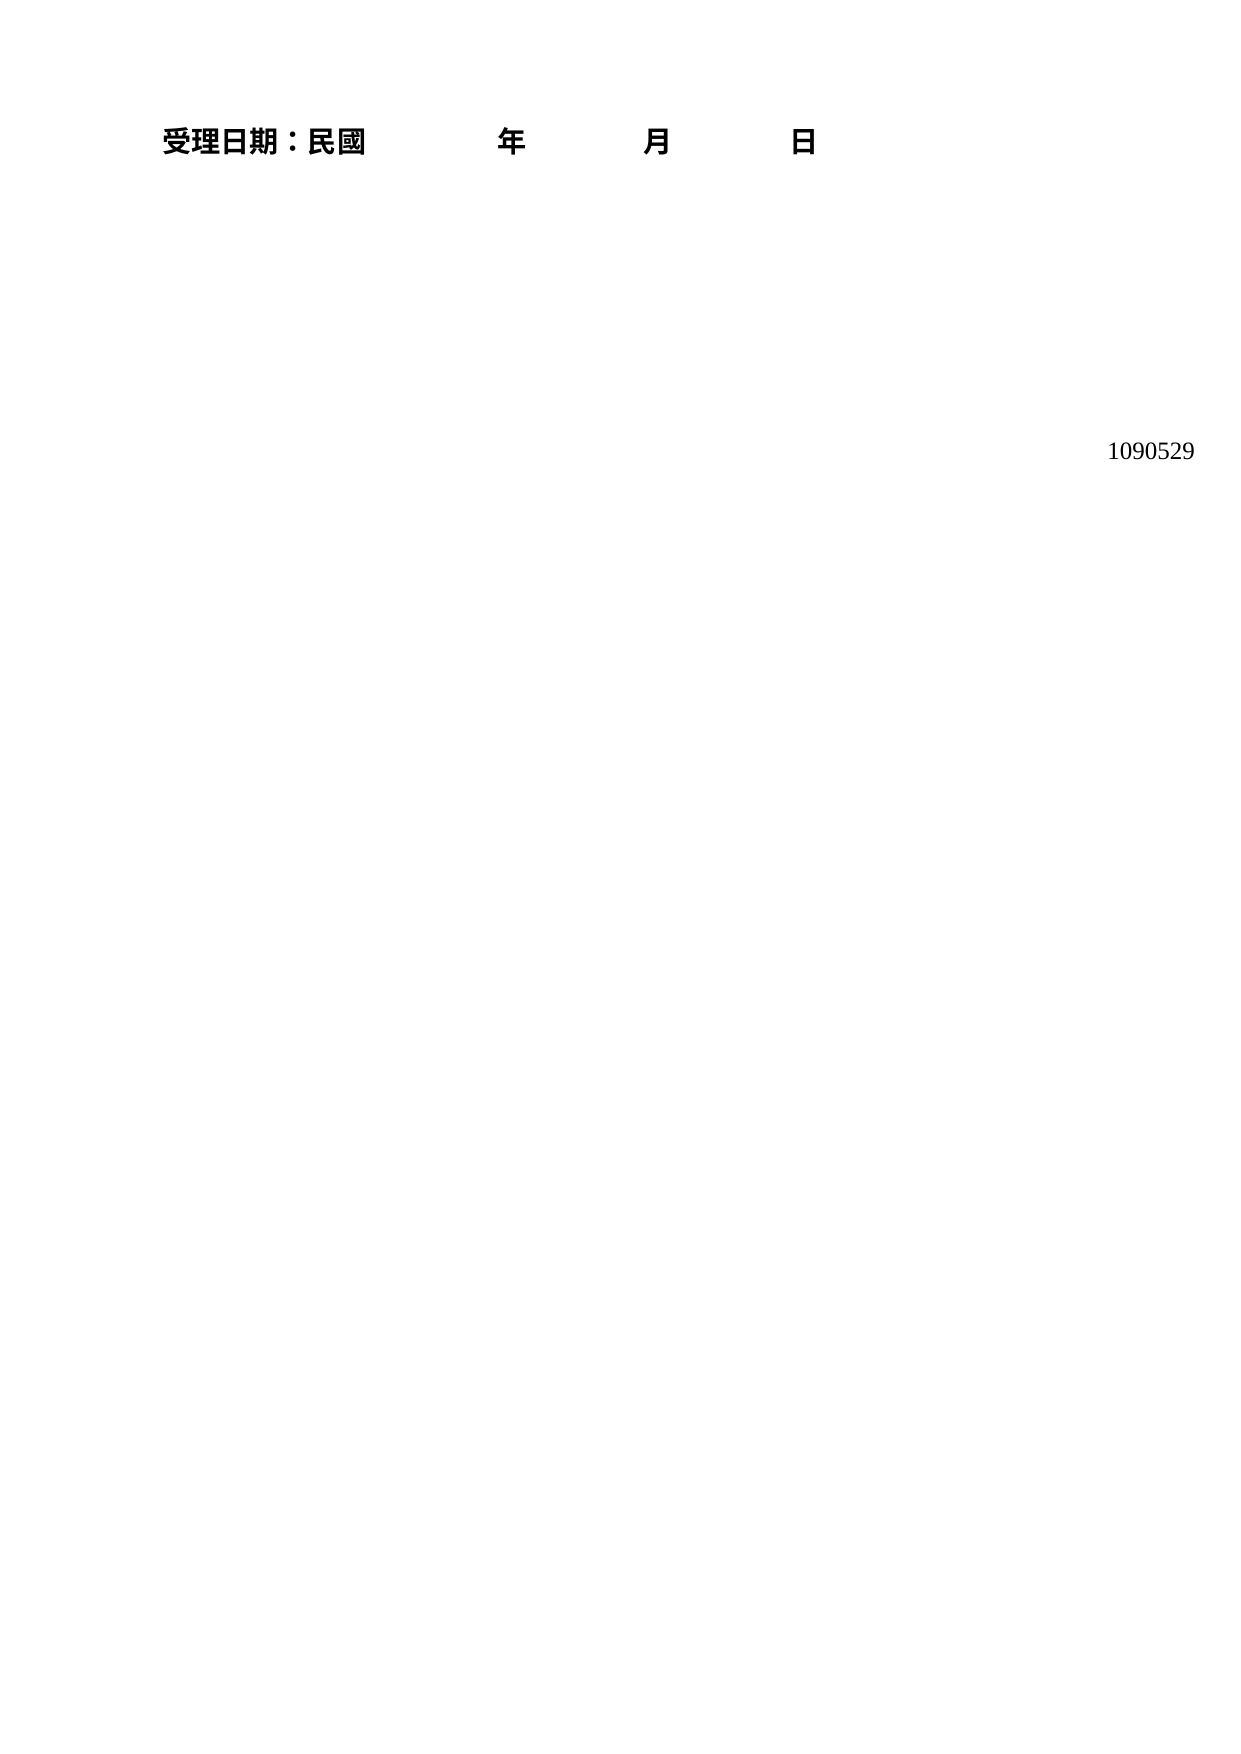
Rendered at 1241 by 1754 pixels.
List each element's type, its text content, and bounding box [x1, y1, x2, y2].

text 受理日期：民國 年 月 日 [162, 118, 990, 160]
text 1090529 [1107, 436, 1199, 465]
